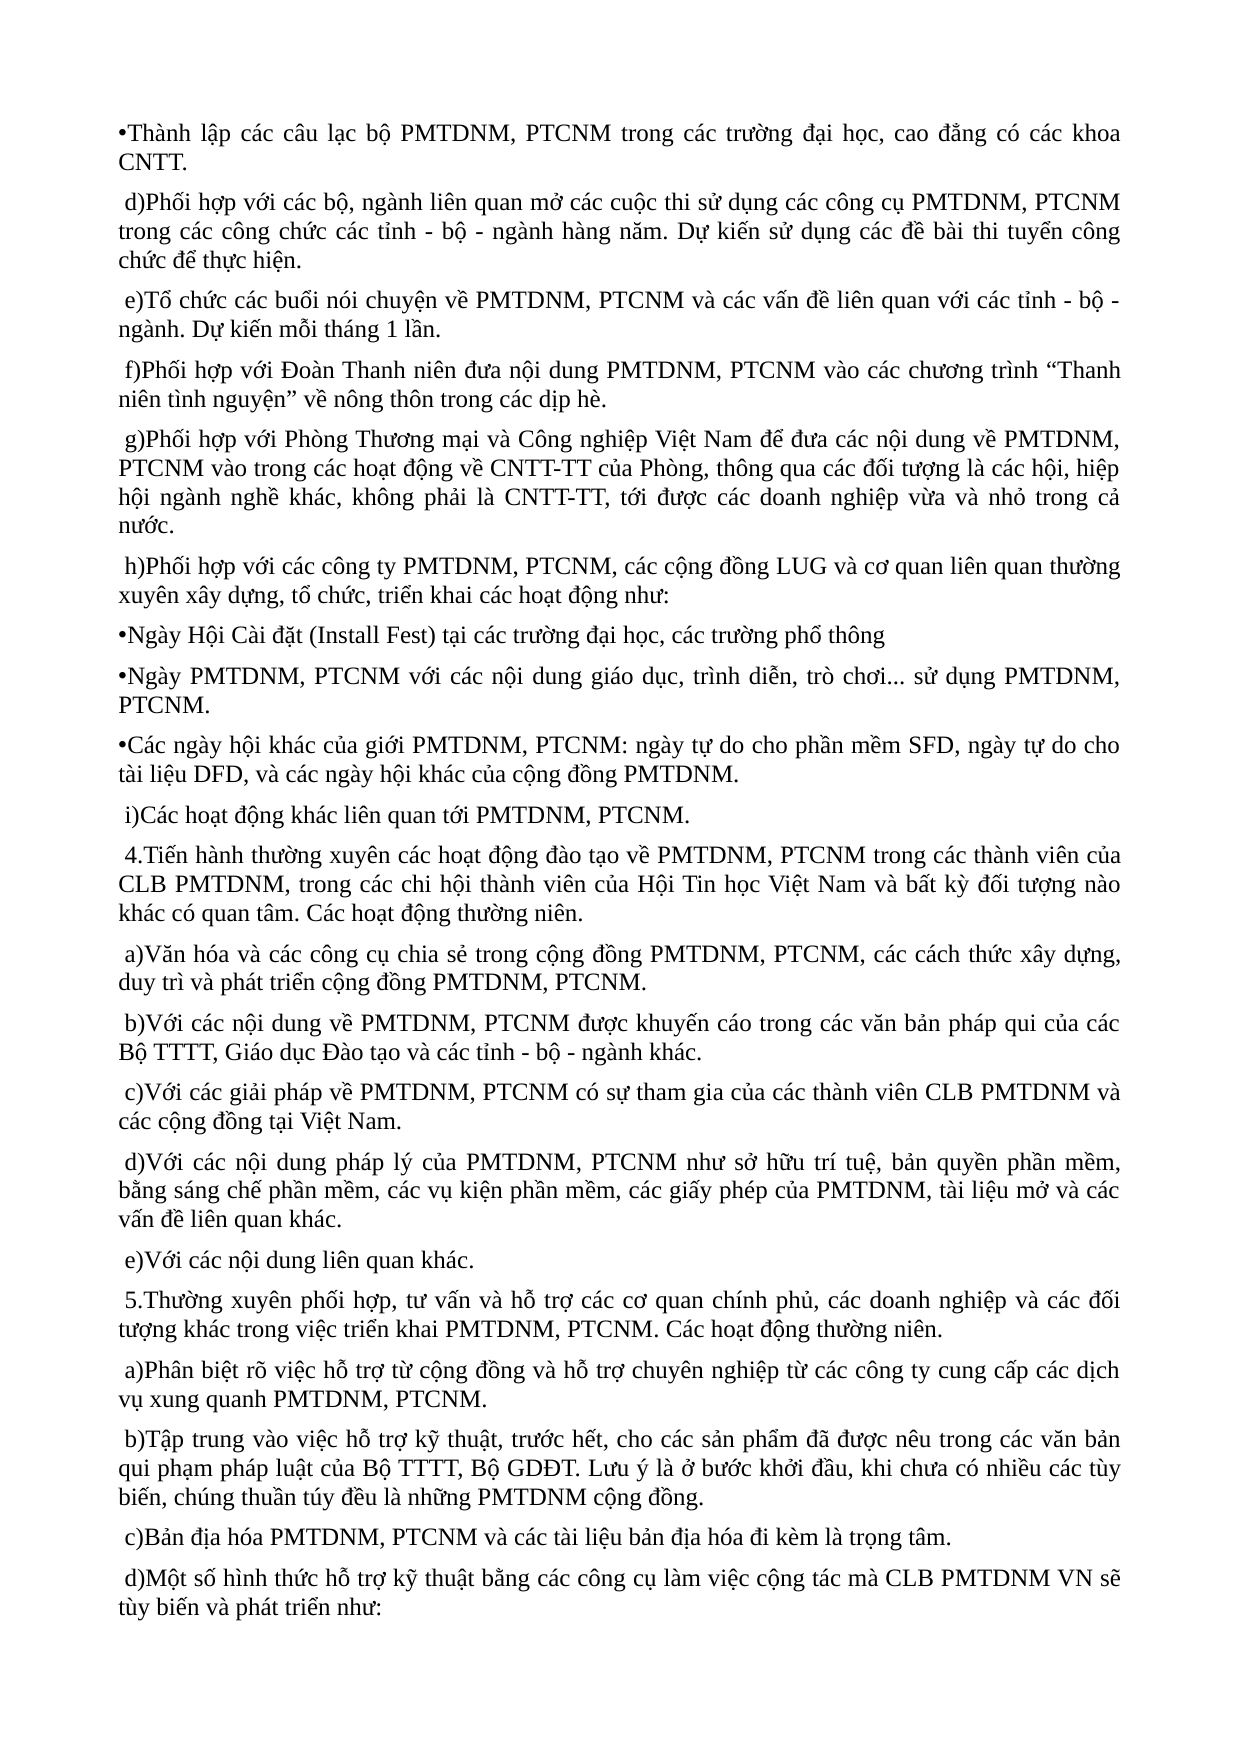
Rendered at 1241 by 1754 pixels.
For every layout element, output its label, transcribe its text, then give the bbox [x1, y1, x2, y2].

list Các hoạt động khác liên quan tới PMTDNM, PTCNM. [118, 800, 1122, 829]
list Với các nội dung liên quan khác. [118, 1245, 1122, 1274]
list Ngày PMTDNM, PTCNM với các nội dung giáo dục, trình diễn, trò chơi... sử dụng PMTDNM, PTCNM. [118, 661, 1122, 719]
list Phối hợp với Đoàn Thanh niên đưa nội dung PMTDNM, PTCNM vào các chương trình “Thanh niên tình nguyện” về nông thôn trong các dịp hè. [118, 355, 1122, 412]
list Bản địa hóa PMTDNM, PTCNM và các tài liệu bản địa hóa đi kèm là trọng tâm. [118, 1522, 1122, 1551]
list Thành lập các câu lạc bộ PMTDNM, PTCNM trong các trường đại học, cao đẳng có các khoa CNTT. [118, 118, 1122, 176]
list Với các nội dung về PMTDNM, PTCNM được khuyến cáo trong các văn bản pháp qui của các Bộ TTTT, Giáo dục Đào tạo và các tỉnh - bộ - ngành khác. [118, 1008, 1122, 1066]
list Phối hợp với các công ty PMTDNM, PTCNM, các cộng đồng LUG và cơ quan liên quan thường xuyên xây dựng, tổ chức, triển khai các hoạt động như: [118, 551, 1122, 609]
list Ngày Hội Cài đặt (Install Fest) tại các trường đại học, các trường phổ thông [118, 621, 1122, 649]
list Với các giải pháp về PMTDNM, PTCNM có sự tham gia của các thành viên CLB PMTDNM và các cộng đồng tại Việt Nam. [118, 1077, 1122, 1135]
list Các ngày hội khác của giới PMTDNM, PTCNM: ngày tự do cho phần mềm SFD, ngày tự do cho tài liệu DFD, và các ngày hội khác của cộng đồng PMTDNM. [118, 731, 1122, 788]
list Phối hợp với Phòng Thương mại và Công nghiệp Việt Nam để đưa các nội dung về PMTDNM, PTCNM vào trong các hoạt động về CNTT-TT của Phòng, thông qua các đối tượng là các hội, hiệp hội ngành nghề khác, không phải là CNTT-TT, tới được các doanh nghiệp vừa và nhỏ trong cả nước. [118, 424, 1122, 539]
list Một số hình thức hỗ trợ kỹ thuật bằng các công cụ làm việc cộng tác mà CLB PMTDNM VN sẽ tùy biến và phát triển như: [118, 1563, 1122, 1621]
list Tổ chức các buổi nói chuyện về PMTDNM, PTCNM và các vấn đề liên quan với các tỉnh - bộ - ngành. Dự kiến mỗi tháng 1 lần. [118, 286, 1122, 343]
list Phân biệt rõ việc hỗ trợ từ cộng đồng và hỗ trợ chuyên nghiệp từ các công ty cung cấp các dịch vụ xung quanh PMTDNM, PTCNM. [118, 1355, 1122, 1412]
list Với các nội dung pháp lý của PMTDNM, PTCNM như sở hữu trí tuệ, bản quyền phần mềm, bằng sáng chế phần mềm, các vụ kiện phần mềm, các giấy phép của PMTDNM, tài liệu mở và các vấn đề liên quan khác. [118, 1147, 1122, 1233]
list Phối hợp với các bộ, ngành liên quan mở các cuộc thi sử dụng các công cụ PMTDNM, PTCNM trong các công chức các tỉnh - bộ - ngành hàng năm. Dự kiến sử dụng các đề bài thi tuyển công chức để thực hiện. [118, 187, 1122, 274]
list Tiến hành thường xuyên các hoạt động đào tạo về PMTDNM, PTCNM trong các thành viên của CLB PMTDNM, trong các chi hội thành viên của Hội Tin học Việt Nam và bất kỳ đối tượng nào khác có quan tâm. Các hoạt động thường niên. [118, 841, 1122, 927]
list Thường xuyên phối hợp, tư vấn và hỗ trợ các cơ quan chính phủ, các doanh nghiệp và các đối tượng khác trong việc triển khai PMTDNM, PTCNM. Các hoạt động thường niên. [118, 1286, 1122, 1343]
list Tập trung vào việc hỗ trợ kỹ thuật, trước hết, cho các sản phẩm đã được nêu trong các văn bản qui phạm pháp luật của Bộ TTTT, Bộ GDĐT. Lưu ý là ở bước khởi đầu, khi chưa có nhiều các tùy biến, chúng thuần túy đều là những PMTDNM cộng đồng. [118, 1424, 1122, 1511]
list Văn hóa và các công cụ chia sẻ trong cộng đồng PMTDNM, PTCNM, các cách thức xây dựng, duy trì và phát triển cộng đồng PMTDNM, PTCNM. [118, 939, 1122, 996]
